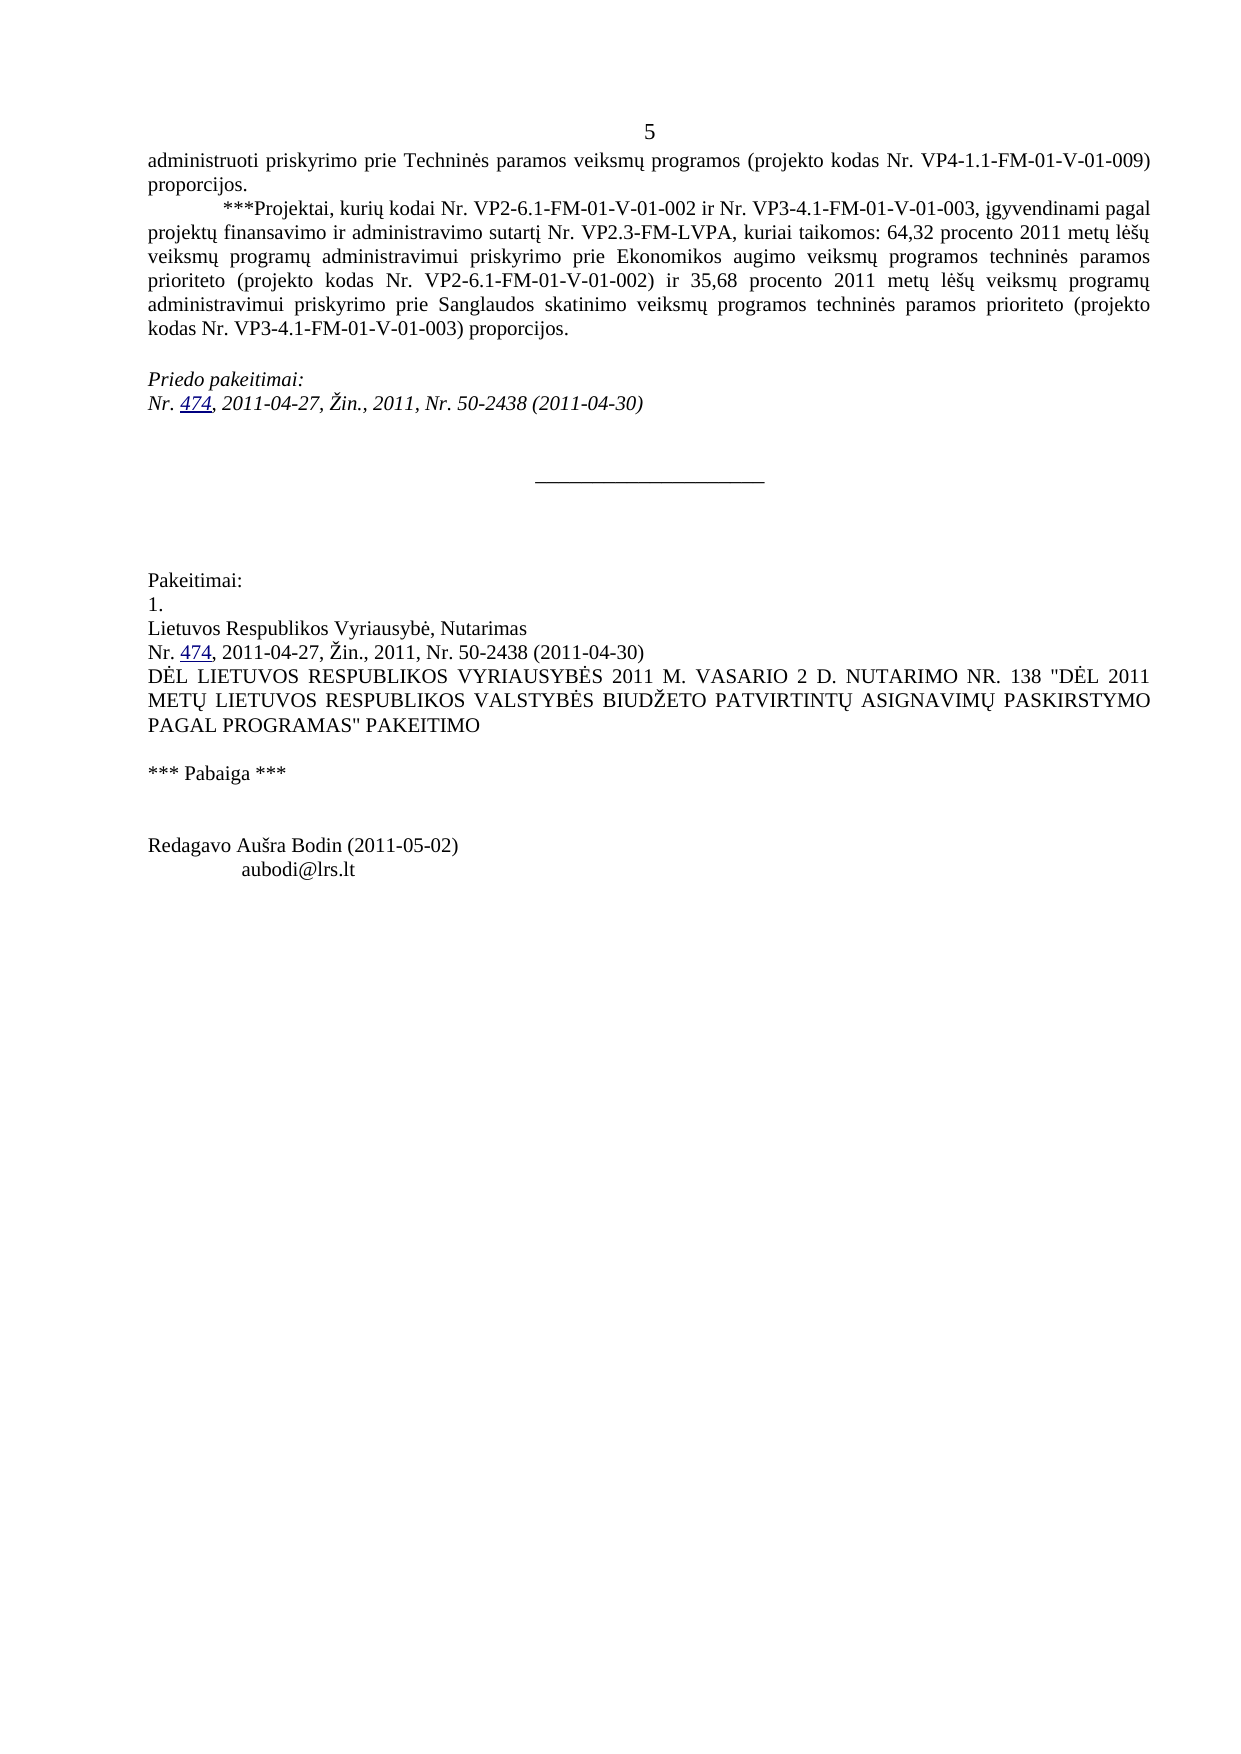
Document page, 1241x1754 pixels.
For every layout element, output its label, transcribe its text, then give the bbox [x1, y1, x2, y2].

text Redagavo Aušra Bodin (2011-05-02) [148, 833, 1152, 857]
text –––––––––––––––––––– [148, 467, 1152, 494]
text Nr. 474, 2011-04-27, Žin., 2011, Nr. 50-2438 (2011-04-30) [148, 640, 1152, 664]
text Nr. 474, 2011-04-27, Žin., 2011, Nr. 50-2438 (2011-04-30) [148, 391, 1152, 414]
text administruoti priskyrimo prie Techninės paramos veiksmų programos (projekto kodas Nr. VP4-1.1-FM-01-V-01-009) proporcijos. [148, 148, 1152, 196]
text aubodi@lrs.lt [148, 857, 1152, 881]
text 1. [148, 592, 1152, 616]
text DĖL LIETUVOS RESPUBLIKOS VYRIAUSYBĖS 2011 M. VASARIO 2 D. NUTARIMO NR. 138 "DĖL 2011 METŲ LIETUVOS RESPUBLIKOS VALSTYBĖS BIUDŽETO PATVIRTINTŲ ASIGNAVIMŲ PASKIRSTYMO PAGAL PROGRAMAS" PAKEITIMO [148, 664, 1152, 737]
text Pakeitimai: [148, 568, 1152, 592]
text ***Projektai, kurių kodai Nr. VP2-6.1-FM-01-V-01-002 ir Nr. VP3-4.1-FM-01-V-01-003, įgyvendinami pagal projektų finansavimo ir administravimo sutartį Nr. VP2.3-FM-LVPA, kuriai taikomos: 64,32 procento 2011 metų lėšų veiksmų programų administravimui priskyrimo prie Ekonomikos augimo veiksmų programos techninės paramos prioriteto (projekto kodas Nr. VP2-6.1-FM-01-V-01-002) ir 35,68 procento 2011 metų lėšų veiksmų programų administravimui priskyrimo prie Sanglaudos skatinimo veiksmų programos techninės paramos prioriteto (projekto kodas Nr. VP3-4.1-FM-01-V-01-003) proporcijos. [148, 196, 1152, 340]
text Lietuvos Respublikos Vyriausybė, Nutarimas [148, 616, 1152, 640]
text *** Pabaiga *** [148, 761, 1152, 785]
text Priedo pakeitimai: [148, 366, 1152, 391]
